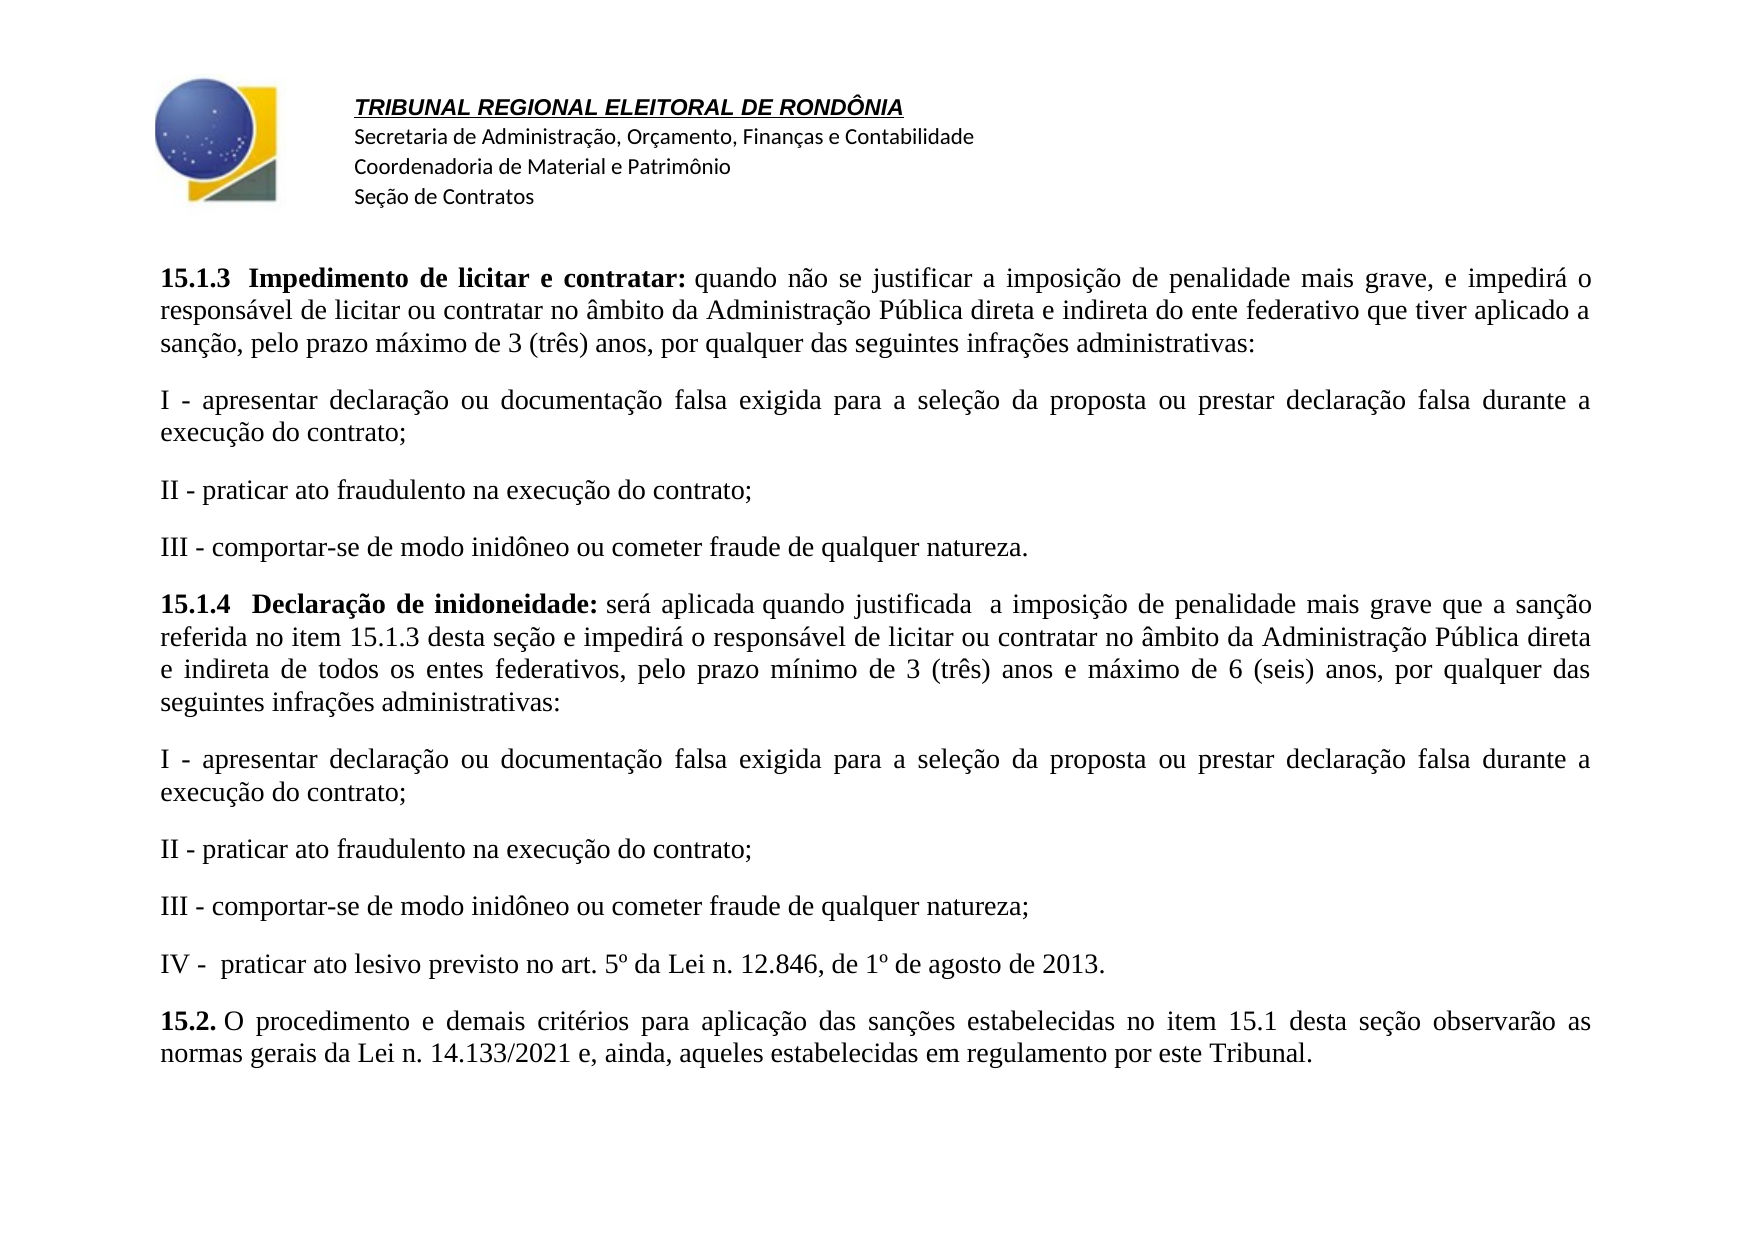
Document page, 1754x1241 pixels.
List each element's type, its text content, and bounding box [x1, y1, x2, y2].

text IV - praticar ato lesivo previsto no art. 5º da Lei n. 12.846, de 1º de agosto de 2013. [160, 947, 1594, 979]
text II - praticar ato fraudulento na execução do contrato; [160, 832, 1594, 864]
text III - comportar-se de modo inidôneo ou cometer fraude de qualquer natureza; [160, 889, 1594, 922]
text II - praticar ato fraudulento na execução do contrato; [160, 473, 1594, 505]
text 15.2. O procedimento e demais critérios para aplicação das sanções estabelecidas no item 15.1 desta seção observarão as normas gerais da Lei n. 14.133/2021 e, ainda, aqueles estabelecidas em regulamento por este Tribunal. [160, 1004, 1594, 1069]
text I - apresentar declaração ou documentação falsa exigida para a seleção da proposta ou prestar declaração falsa durante a execução do contrato; [160, 742, 1594, 807]
text I - apresentar declaração ou documentação falsa exigida para a seleção da proposta ou prestar declaração falsa durante a execução do contrato; [160, 383, 1594, 448]
text 15.1.3 Impedimento de licitar e contratar: quando não se justificar a imposição de penalidade mais grave, e impedirá o responsável de licitar ou contratar no âmbito da Administração Pública direta e indireta do ente federativo que tiver aplicado a sanção, pelo prazo máximo de 3 (três) anos, por qualquer das seguintes infrações administrativas: [160, 261, 1594, 358]
text III - comportar-se de modo inidôneo ou cometer fraude de qualquer natureza. [160, 530, 1594, 563]
text 15.1.4 Declaração de inidoneidade: será aplicada quando justificada a imposição de penalidade mais grave que a sanção referida no item 15.1.3 desta seção e impedirá o responsável de licitar ou contratar no âmbito da Administração Pública direta e indireta de todos os entes federativos, pelo prazo mínimo de 3 (três) anos e máximo de 6 (seis) anos, por qualquer das seguintes infrações administrativas: [160, 588, 1594, 717]
